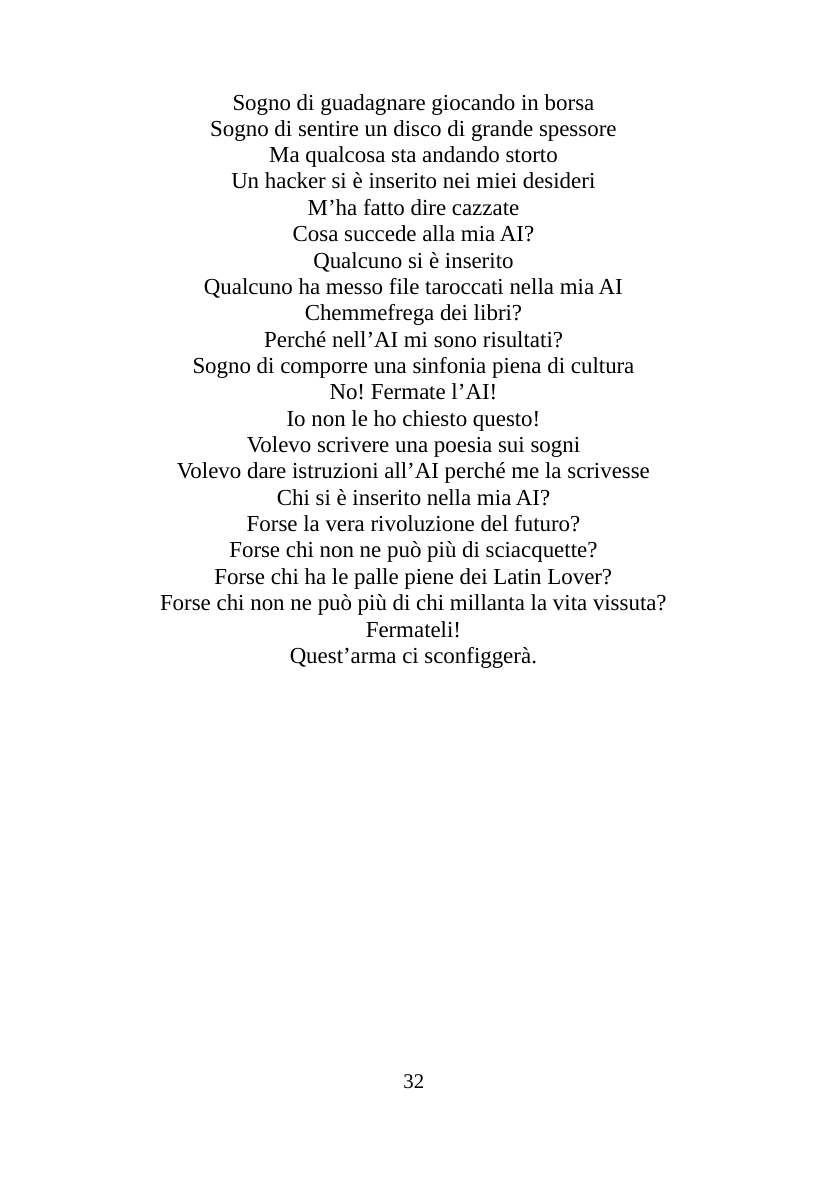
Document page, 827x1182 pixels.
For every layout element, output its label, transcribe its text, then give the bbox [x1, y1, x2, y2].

text Sogno di guadagnare giocando in borsa [88, 88, 738, 115]
text Qualcuno ha messo file taroccati nella mia AI [88, 273, 738, 299]
text Sogno di comporre una sinfonia piena di cultura [88, 352, 738, 378]
text Forse chi non ne può più di chi millanta la vita vissuta? [88, 589, 738, 616]
text Qualcuno si è inserito [88, 247, 738, 273]
text Chi si è inserito nella mia AI? [88, 484, 738, 510]
text Fermateli! [88, 616, 738, 642]
text Chemmefrega dei libri? [88, 299, 738, 326]
text Io non le ho chiesto questo! [88, 405, 738, 431]
text Perché nell’AI mi sono risultati? [88, 326, 738, 352]
text Forse la vera rivoluzione del futuro? [88, 510, 738, 537]
text Volevo scrivere una poesia sui sogni [88, 431, 738, 457]
text Cosa succede alla mia AI? [88, 220, 738, 247]
text No! Fermate l’AI! [88, 378, 738, 405]
text Un hacker si è inserito nei miei desideri [88, 168, 738, 194]
text Forse chi ha le palle piene dei Latin Lover? [88, 563, 738, 589]
text Quest’arma ci sconfiggerà. [88, 642, 738, 668]
text Volevo dare istruzioni all’AI perché me la scrivesse [88, 457, 738, 484]
text Ma qualcosa sta andando storto [88, 141, 738, 168]
text Forse chi non ne può più di sciacquette? [88, 537, 738, 563]
text Sogno di sentire un disco di grande spessore [88, 115, 738, 141]
text M’ha fatto dire cazzate [88, 194, 738, 220]
